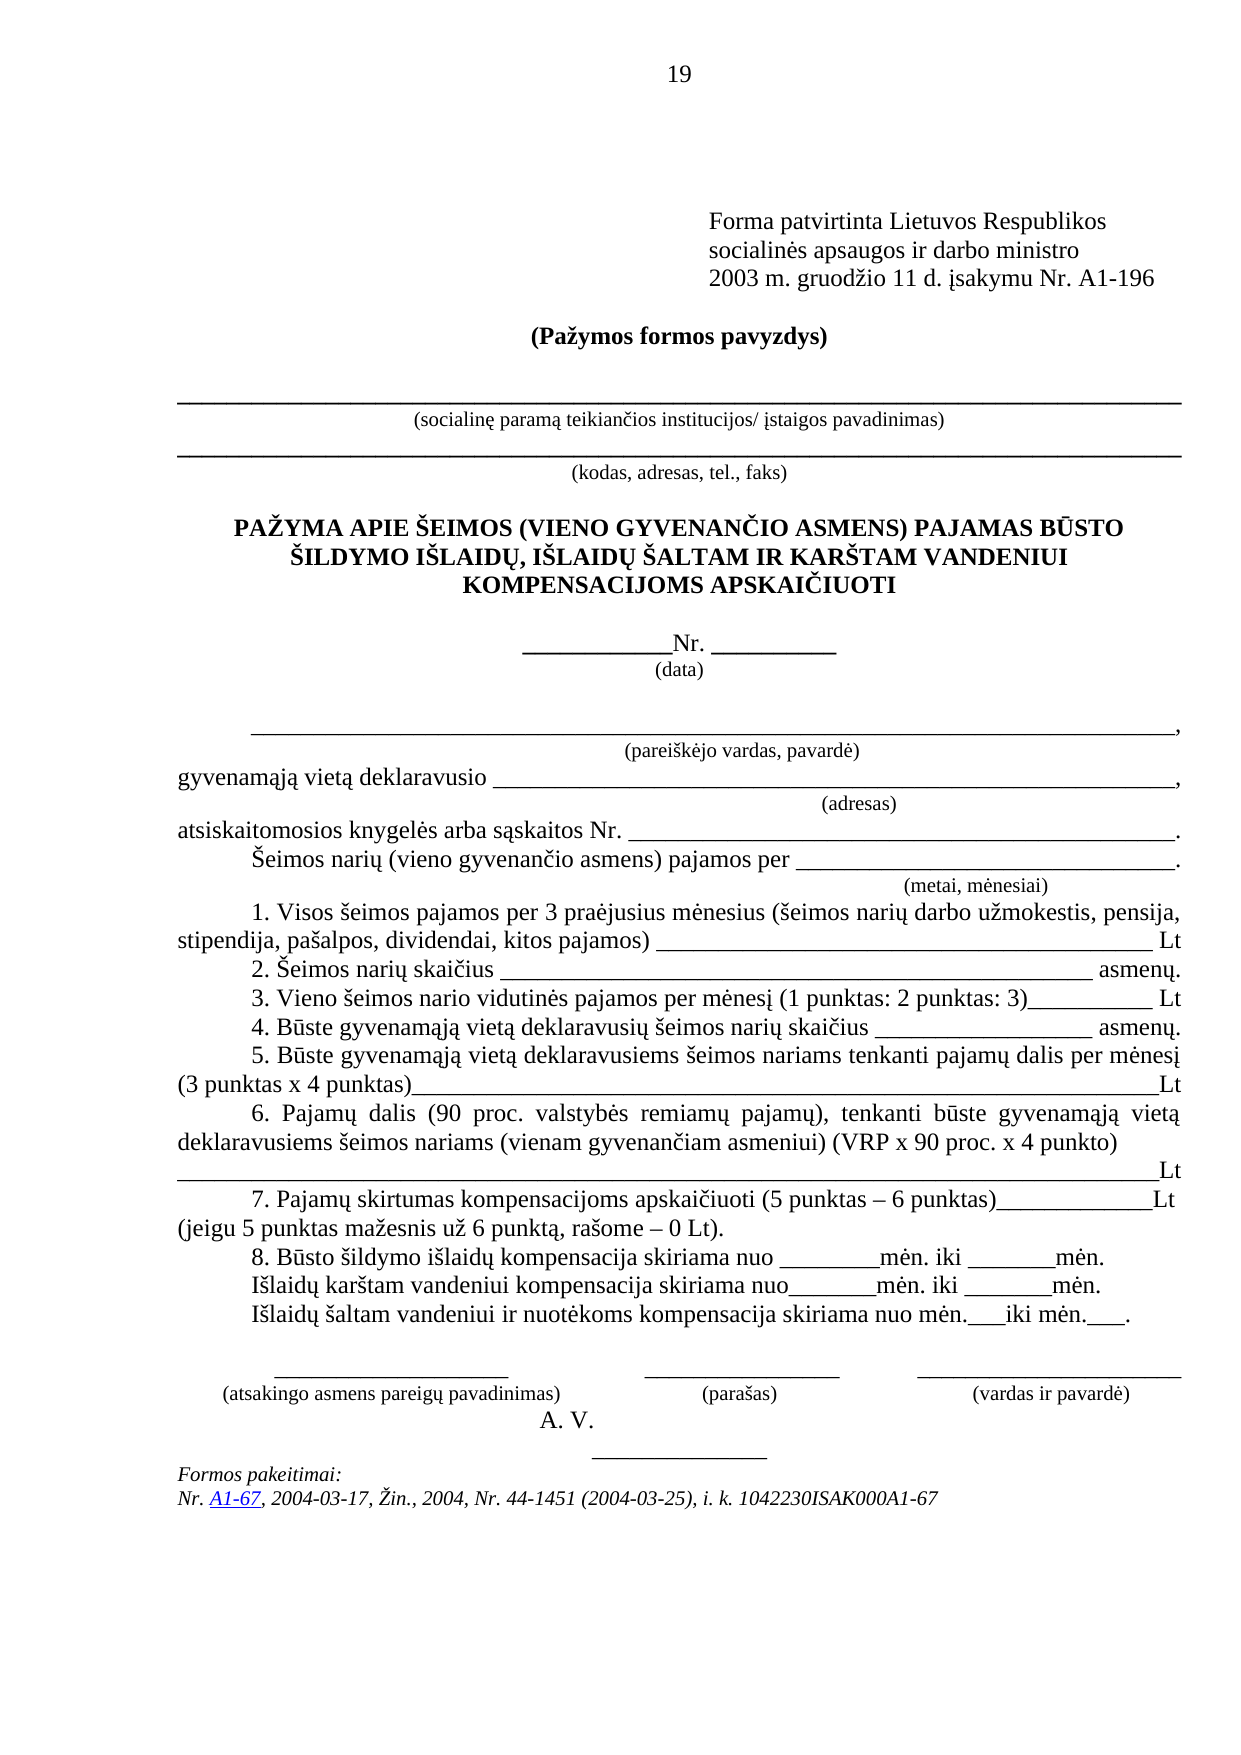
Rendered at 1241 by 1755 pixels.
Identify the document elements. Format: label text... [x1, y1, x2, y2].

text (socialinę paramą teikiančios institucijos/ įstaigos pavadinimas) [177, 407, 1181, 431]
text gyvenamąją vietą deklaravusio , [177, 762, 1181, 791]
text Pažyma apie šeimos (vieno gyvenančio asmens) pajamas būsto šildymo išlaidų, išlaidų šaltam ir karštam vandeniui kompensacijoms apskaičiuoti [177, 513, 1181, 599]
text 2003 m. gruodžio 11 d. įsakymu Nr. A1-196 [177, 263, 1181, 292]
text 8. Būsto šildymo išlaidų kompensacija skiriama nuo ________mėn. iki _______mėn. [177, 1242, 1181, 1270]
text Išlaidų šaltam vandeniui ir nuotėkoms kompensacija skiriama nuo mėn.___iki mėn.___. [177, 1299, 1181, 1328]
text Šeimos narių (vieno gyvenančio asmens) pajamos per . [177, 844, 1181, 872]
text (adresas) [177, 791, 1181, 815]
text Nr. A1-67, 2004-03-17, Žin., 2004, Nr. 44-1451 (2004-03-25), i. k. 1042230ISAK000A1-67 [177, 1486, 1181, 1510]
text atsiskaitomosios knygelės arba sąskaitos Nr. . [177, 815, 1181, 844]
text (pareiškėjo vardas, pavardė) [177, 738, 1181, 762]
text 2. Šeimos narių skaičius asmenų. [177, 954, 1181, 983]
text (data) [177, 657, 1181, 681]
text A. V. [177, 1405, 1181, 1433]
text Lt [177, 1155, 1181, 1184]
text 6. Pajamų dalis (90 proc. valstybės remiamų pajamų), tenkanti būste gyvenamąją vietą deklaravusiems šeimos nariams (vienam gyvenančiam asmeniui) (VRP x 90 proc. x 4 punkto) [177, 1098, 1181, 1155]
text Formos pakeitimai: [177, 1462, 1181, 1486]
text Išlaidų karštam vandeniui kompensacija skiriama nuo_______mėn. iki _______mėn. [177, 1270, 1181, 1299]
text 1. Visos šeimos pajamos per 3 praėjusius mėnesius (šeimos narių darbo užmokestis, pensija, stipendija, pašalpos, dividendai, kitos pajamos) Lt [177, 897, 1181, 954]
text ______________ [177, 1433, 1181, 1462]
text 4. Būste gyvenamąją vietą deklaravusių šeimos narių skaičius asmenų. [177, 1012, 1181, 1040]
text (jeigu 5 punktas mažesnis už 6 punktą, rašome – 0 Lt). [177, 1213, 1181, 1242]
text (Pažymos formos pavyzdys) [177, 321, 1181, 350]
text (kodas, adresas, tel., faks) [177, 460, 1181, 484]
text 7. Pajamų skirtumas kompensacijoms apskaičiuoti (5 punktas – 6 punktas) Lt [177, 1184, 1181, 1213]
text ____________Nr. __________ [177, 628, 1181, 657]
text Forma patvirtinta Lietuvos Respublikos [177, 206, 1181, 235]
text socialinės apsaugos ir darbo ministro [177, 235, 1181, 263]
text (atsakingo asmens pareigų pavadinimas) (parašas) (vardas ir pavardė) [177, 1381, 1181, 1405]
text (metai, mėnesiai) [177, 872, 1181, 897]
text 3. Vieno šeimos nario vidutinės pajamos per mėnesį (1 punktas: 2 punktas: 3) Lt [177, 983, 1181, 1012]
text 5. Būste gyvenamąją vietą deklaravusiems šeimos nariams tenkanti pajamų dalis per mėnesį (3 punktas x 4 punktas) Lt [177, 1040, 1181, 1098]
text , [177, 709, 1181, 738]
